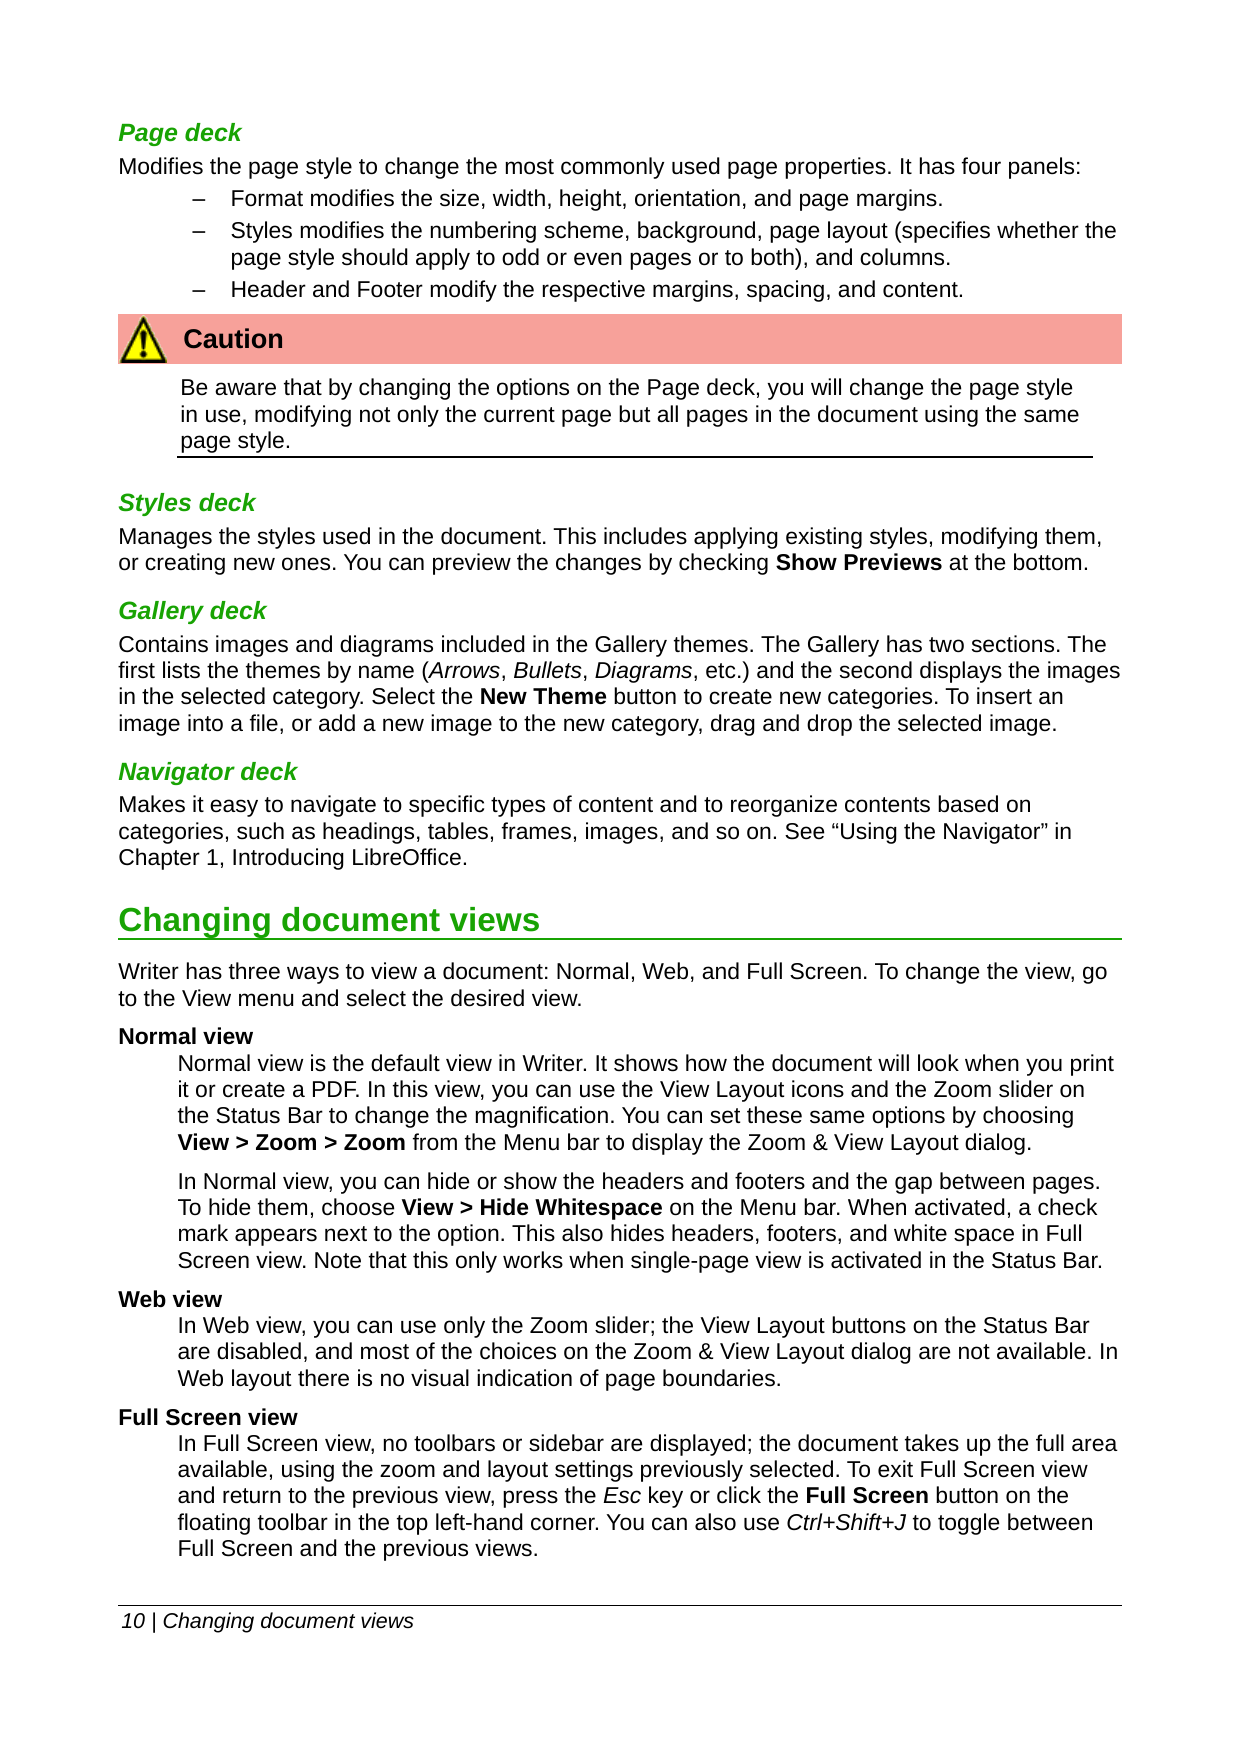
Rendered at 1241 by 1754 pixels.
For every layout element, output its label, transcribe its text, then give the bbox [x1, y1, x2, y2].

subtitle Caution [118, 314, 1122, 364]
text Modifies the page style to change the most commonly used page properties. It has four panels: [118, 153, 1122, 179]
text In Full Screen view, no toolbars or sidebar are displayed; the document takes up the full area available, using the zoom and layout settings previously selected. To exit Full Screen view and return to the previous view, press the Esc key or click the Full Screen button on the floating toolbar in the top left-hand corner. You can also use Ctrl+Shift+J to toggle between Full Screen and the previous views. [177, 1430, 1122, 1562]
text In Normal view, you can hide or show the headers and footers and the gap between pages. To hide them, choose View > Hide Whitespace on the Menu bar. When activated, a check mark appears next to the option. This also hides headers, footers, and white space in Full Screen view. Note that this only works when single-page view is activated in the Status Bar. [177, 1168, 1122, 1273]
text In Web view, you can use only the Zoom slider; the View Layout buttons on the Status Bar are disabled, and most of the choices on the Zoom & View Layout dialog are not available. In Web layout there is no visual indication of page boundaries. [177, 1312, 1122, 1391]
text Be aware that by changing the options on the Page deck, you will change the page style in use, modifying not only the current page but all pages in the document using the same page style. [177, 371, 1093, 456]
subtitle Navigator deck [118, 757, 1122, 785]
list Styles modifies the numbering scheme, background, page layout (specifies whether the page style should apply to odd or even pages or to both), and columns. [192, 217, 1122, 270]
list Header and Footer modify the respective margins, spacing, and content. [192, 276, 1122, 302]
list Format modifies the size, width, height, orientation, and page margins. [192, 185, 1122, 211]
text Manages the styles used in the document. This includes applying existing styles, modifying them, or creating new ones. You can preview the changes by checking Show Previews at the bottom. [118, 523, 1122, 575]
text Normal view is the default view in Writer. It shows how the document will look when you print it or create a PDF. In this view, you can use the View Layout icons and the Zoom slider on the Status Bar to change the magnification. You can set these same options by choosing View > Zoom > Zoom from the Menu bar to display the Zoom & View Layout dialog. [177, 1050, 1122, 1155]
text Full Screen view [118, 1403, 1122, 1430]
subtitle Styles deck [118, 488, 1122, 517]
text Makes it easy to navigate to specific types of content and to reorganize contents based on categories, such as headings, tables, frames, images, and so on. See “Using the Navigator” in Chapter 1, Introducing LibreOffice. [118, 791, 1122, 870]
text Web view [118, 1286, 1122, 1312]
text Normal view [118, 1023, 1122, 1050]
picture [119, 315, 167, 363]
subtitle Page deck [118, 118, 1122, 147]
text Contains images and diagrams included in the Gallery themes. The Gallery has two sections. The first lists the themes by name (Arrows, Bullets, Diagrams, etc.) and the second displays the images in the selected category. Select the New Theme button to create new categories. To insert an image into a file, or add a new image to the new category, drag and drop the selected image. [118, 631, 1122, 736]
text Writer has three ways to view a document: Normal, Web, and Full Screen. To change the view, go to the View menu and select the desired view. [118, 958, 1122, 1011]
subtitle Changing document views [118, 900, 1122, 938]
subtitle Gallery deck [118, 596, 1122, 625]
